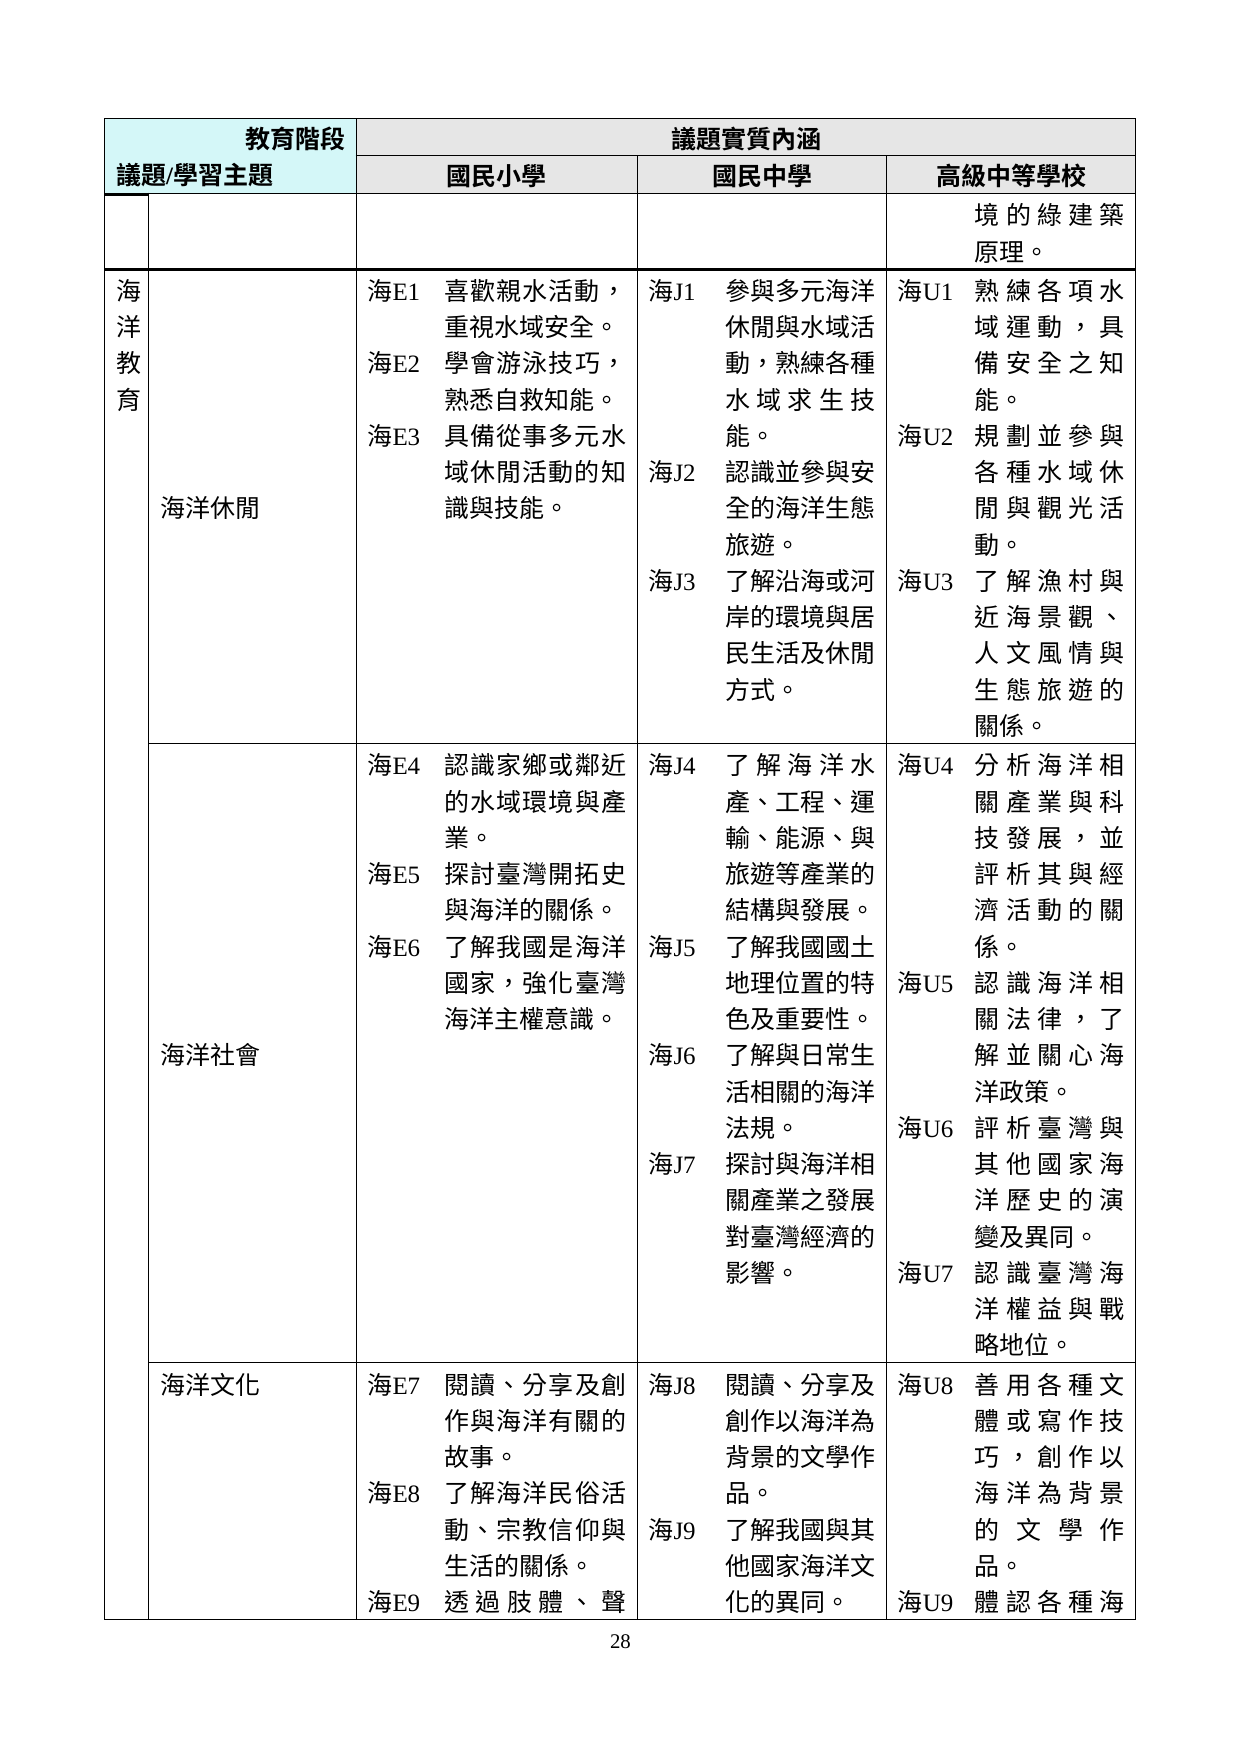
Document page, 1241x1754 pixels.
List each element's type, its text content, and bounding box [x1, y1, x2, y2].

table_header 議題實質內涵 [357, 119, 1135, 155]
table_cell 海洋文化 [149, 1363, 356, 1619]
table_cell 了解海洋水產、工程、運輸、能源、與旅遊等產業的結構與發展。 了解我國國土地理位置的特色及重要性。 了解與日常生活相關的海洋法規。 探討與海洋相關產業之發展對臺灣經濟的影響。 [638, 744, 886, 1362]
table_cell 了解循環型社會的涵意與執行策略，實踐綠色消費與友善環境的生活模式。 了解環境成本、汙染者付費、綠色設計及清潔生產機制。 了解國際及我國對能源利用之相關法律制定與行政措施。 了解因地制宜及友善環境的綠建築原理。 [887, 194, 1135, 268]
table_cell 高級中等學校 [887, 156, 1135, 193]
table_cell [149, 194, 356, 268]
table_cell [105, 196, 148, 268]
table_cell 善用各種文體或寫作技巧，創作以海洋為背景的文學作品。 體認各種海洋藝術的價值、風格及其文化脈絡。 比較我國與其他國家海洋民俗信仰與祭典的演變及異同。 [887, 1363, 1135, 1619]
table_cell 國民中學 [638, 156, 886, 193]
table_cell 國民小學 [357, 156, 637, 193]
table_cell 熟練各項水域運動，具備安全之知能。 規劃並參與各種水域休閒與觀光活動。 了解漁村與近海景觀、人文風情與生態旅遊的關係。 [887, 271, 1135, 743]
table_cell 閱讀、分享及創作與海洋有關的故事。 了解海洋民俗活動、宗教信仰與生活的關係。 透過肢體、聲音、圖像及道具等，進行以海洋為主題之藝術表現。 [357, 1363, 637, 1619]
table_cell 分析海洋相關產業與科技發展，並評析其與經濟活動的關係。 認識海洋相關法律，了解並關心海洋政策。 評析臺灣與其他國家海洋歷史的演變及異同。 認識臺灣海洋權益與戰略地位。 [887, 744, 1135, 1362]
table_cell 喜歡親水活動，重視水域安全。 學會游泳技巧，熟悉自救知能。 具備從事多元水域休閒活動的知識與技能。 [357, 271, 637, 743]
table_cell 閱讀、分享及創作以海洋為背景的文學作品。 了解我國與其他國家海洋文化的異同。 運用各種媒材與形式，從事以海洋為主題的藝術表現。 了解海洋民俗信仰與祭典之意義及其與社會發展之關係。 [638, 1363, 886, 1619]
table_cell 海洋休閒 [149, 271, 356, 743]
table_cell 參與多元海洋休閒與水域活動，熟練各種水域求生技能。 認識並參與安全的海洋生態旅遊。 了解沿海或河岸的環境與居民生活及休閒方式。 [638, 271, 886, 743]
table_cell 海洋教育 [105, 271, 148, 1619]
table_cell [357, 194, 637, 268]
table_cell 認識家鄉或鄰近的水域環境與產業。 探討臺灣開拓史與海洋的關係。 了解我國是海洋國家，強化臺灣海洋主權意識。 [357, 744, 637, 1362]
table_cell [638, 194, 886, 268]
table_cell 海洋社會 [149, 744, 356, 1362]
table_header 教育階段 議題/學習主題 [105, 119, 356, 193]
